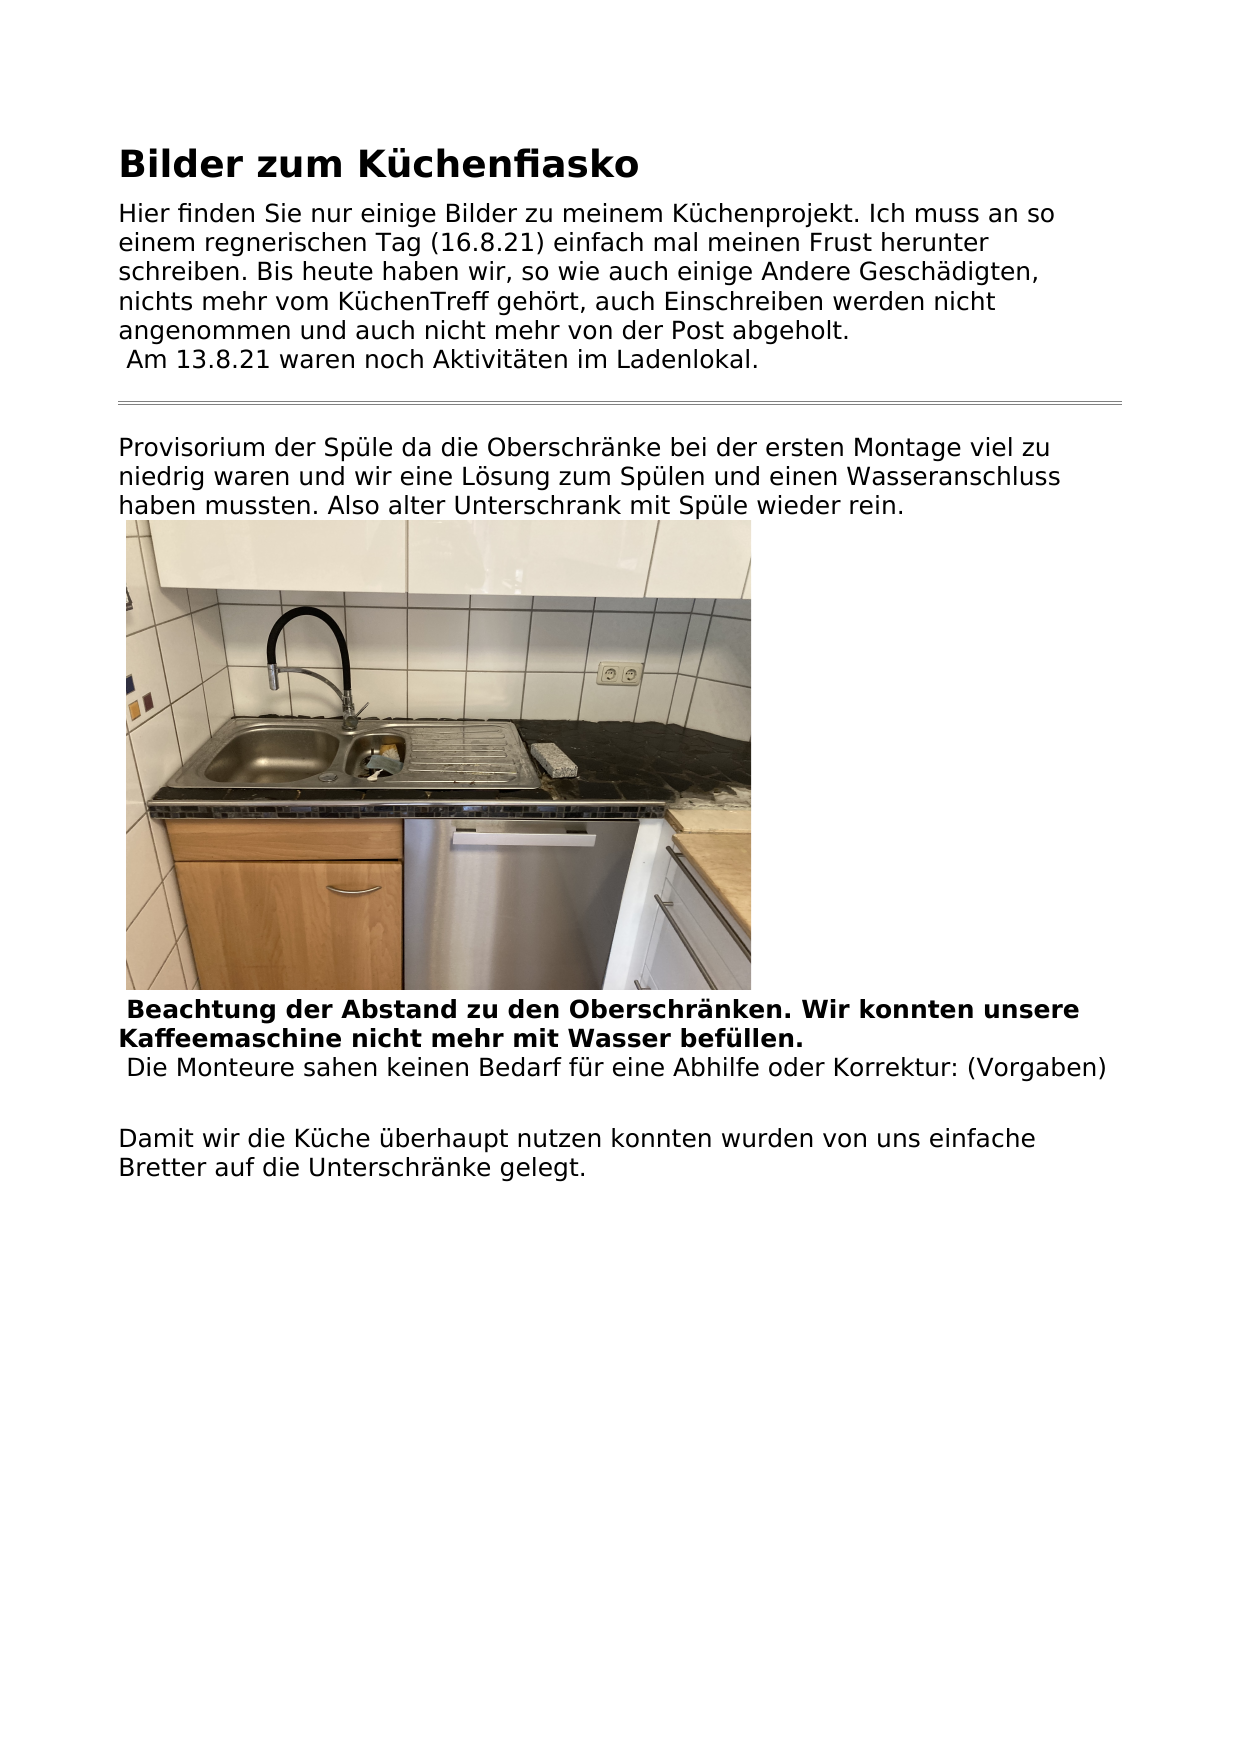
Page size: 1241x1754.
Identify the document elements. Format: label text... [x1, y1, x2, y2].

text Damit wir die Küche überhaupt nutzen konnten wurden von uns einfache Bretter auf die Unterschränke gelegt. [118, 1124, 1122, 1183]
text Provisorium der Spüle da die Oberschränke bei der ersten Montage viel zu niedrig waren und wir eine Lösung zum Spülen und einen Wasseranschluss haben mussten. Also alter Unterschrank mit Spüle wieder rein. Beachtung der Abstand zu den Oberschränken. Wir konnten unsere Kaffeemaschine nicht mehr mit Wasser befüllen. Die Monteure sahen keinen Bedarf für eine Abhilfe oder Korrektur: (Vorgaben) [118, 433, 1122, 1112]
subtitle Bilder zum Küchenfiasko [118, 143, 1122, 187]
text Hier finden Sie nur einige Bilder zu meinem Küchenprojekt. Ich muss an so einem regnerischen Tag (16.8.21) einfach mal meinen Frust herunter schreiben. Bis heute haben wir, so wie auch einige Andere Geschädigten, nichts mehr vom KüchenTreff gehört, auch Einschreiben werden nicht angenommen und auch nicht mehr von der Post abgeholt. Am 13.8.21 waren noch Aktivitäten im Ladenlokal. [118, 199, 1122, 374]
picture [126, 520, 752, 990]
